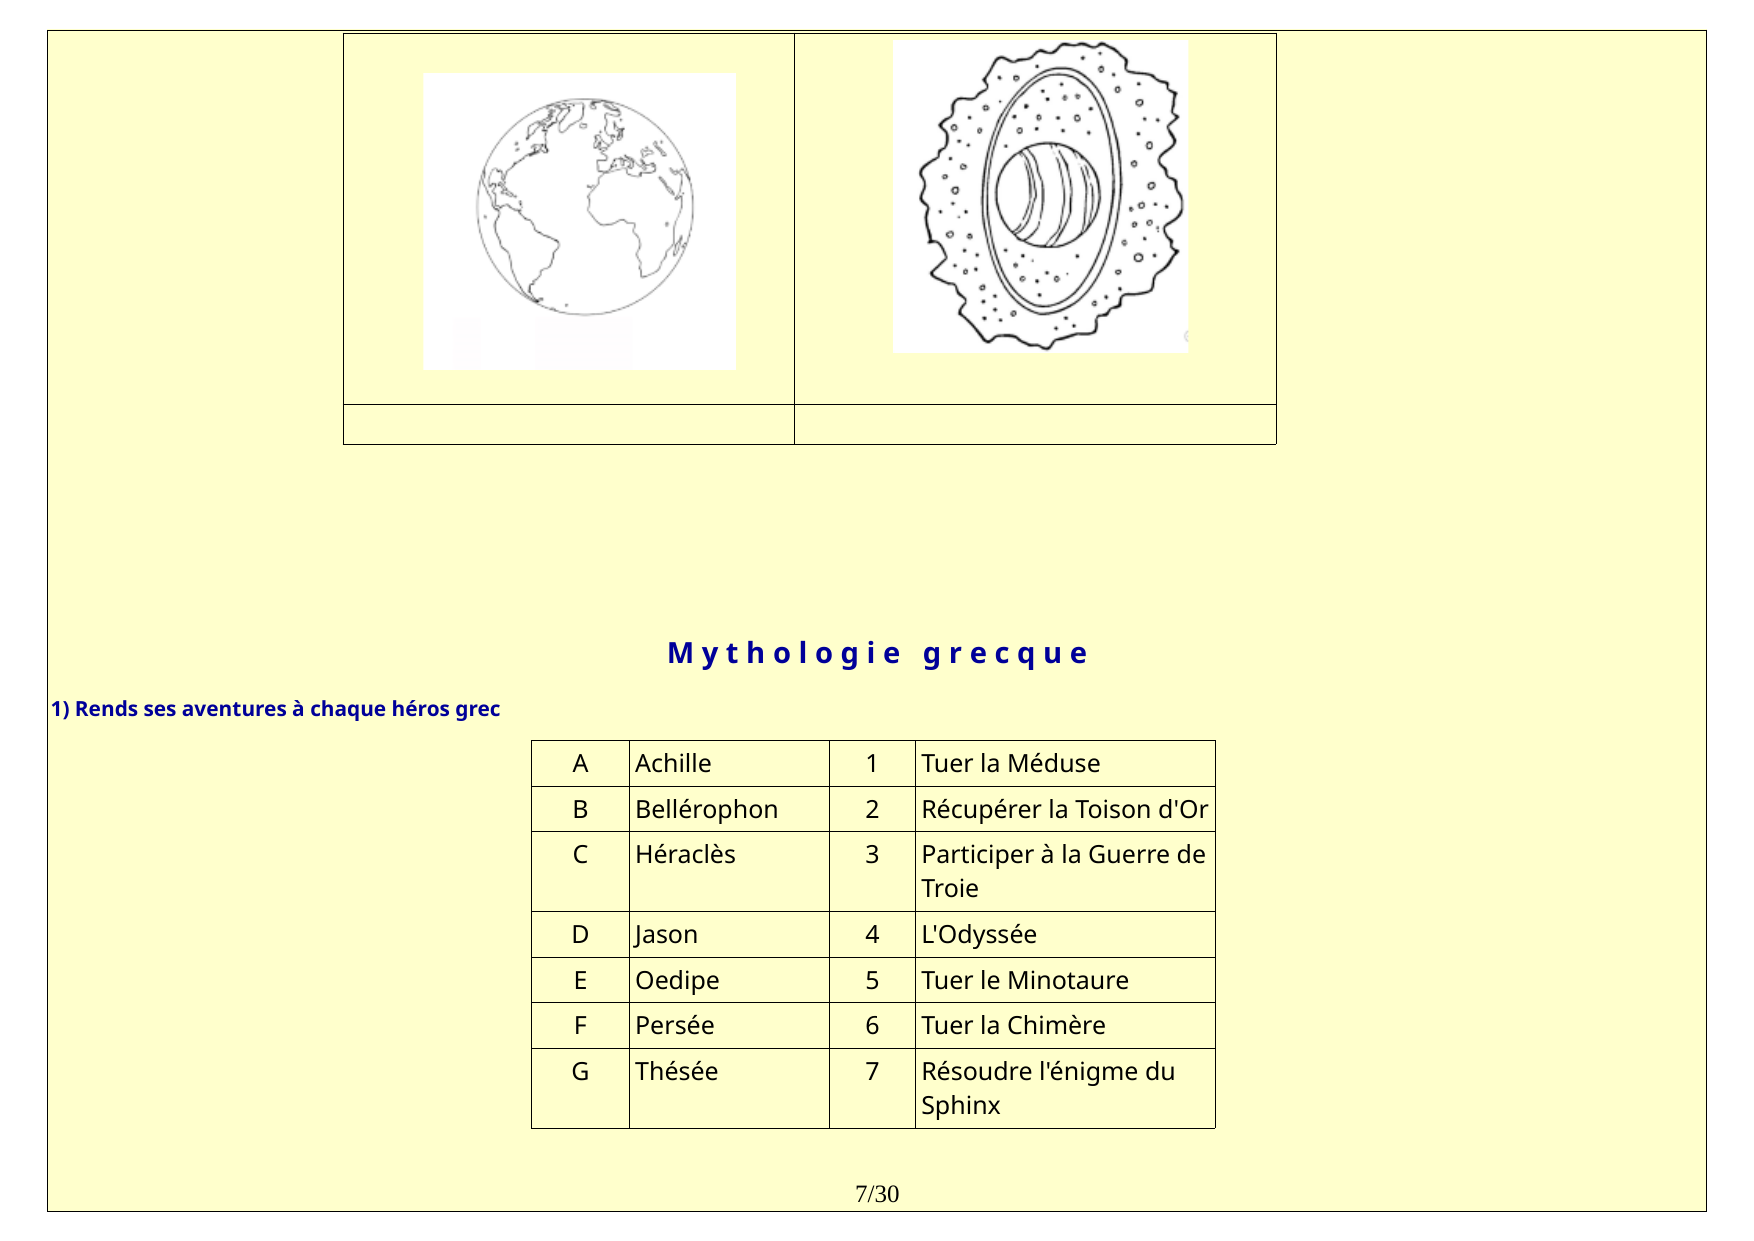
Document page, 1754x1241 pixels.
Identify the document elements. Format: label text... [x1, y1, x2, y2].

table_cell Résoudre l'énigme du Sphinx [916, 1049, 1215, 1127]
table_cell Oedipe [630, 958, 829, 1002]
table_cell Participer à la Guerre de Troie [916, 832, 1215, 911]
picture [423, 73, 736, 370]
table_cell B [532, 787, 629, 831]
table_header 1 [830, 741, 915, 786]
table_cell D [532, 912, 629, 957]
table_header A [532, 741, 629, 786]
table_cell E [532, 958, 629, 1002]
table_cell Récupérer la Toison d'Or [916, 787, 1215, 831]
table_cell F [532, 1003, 629, 1048]
table_cell Persée [630, 1003, 829, 1048]
table_cell 6 [830, 1003, 915, 1048]
table_cell Tuer le Minotaure [916, 958, 1215, 1002]
table_cell G [532, 1049, 629, 1127]
table_cell L'Odyssée [916, 912, 1215, 957]
table_cell 2 [830, 787, 915, 831]
picture [893, 40, 1189, 353]
table_cell Héraclès [630, 832, 829, 911]
table_cell 7 [830, 1049, 915, 1127]
table_cell Bellérophon [630, 787, 829, 831]
table_cell Jason [630, 912, 829, 957]
table_cell [795, 405, 1276, 444]
table_cell 5 [830, 958, 915, 1002]
table_cell 4 [830, 912, 915, 957]
table_cell Thésée [630, 1049, 829, 1127]
table_cell Tuer la Chimère [916, 1003, 1215, 1048]
table_header Tuer la Méduse [916, 741, 1215, 786]
table_cell 3 [830, 832, 915, 911]
table_header [795, 34, 1276, 404]
text 1) Rends ses aventures à chaque héros grec [50, 694, 1704, 723]
text M y t h o l o g i e g r e c q u e [50, 632, 1704, 672]
table_cell [344, 405, 794, 444]
table_header Achille [630, 741, 829, 786]
table_cell C [532, 832, 629, 911]
table_header [344, 34, 794, 404]
